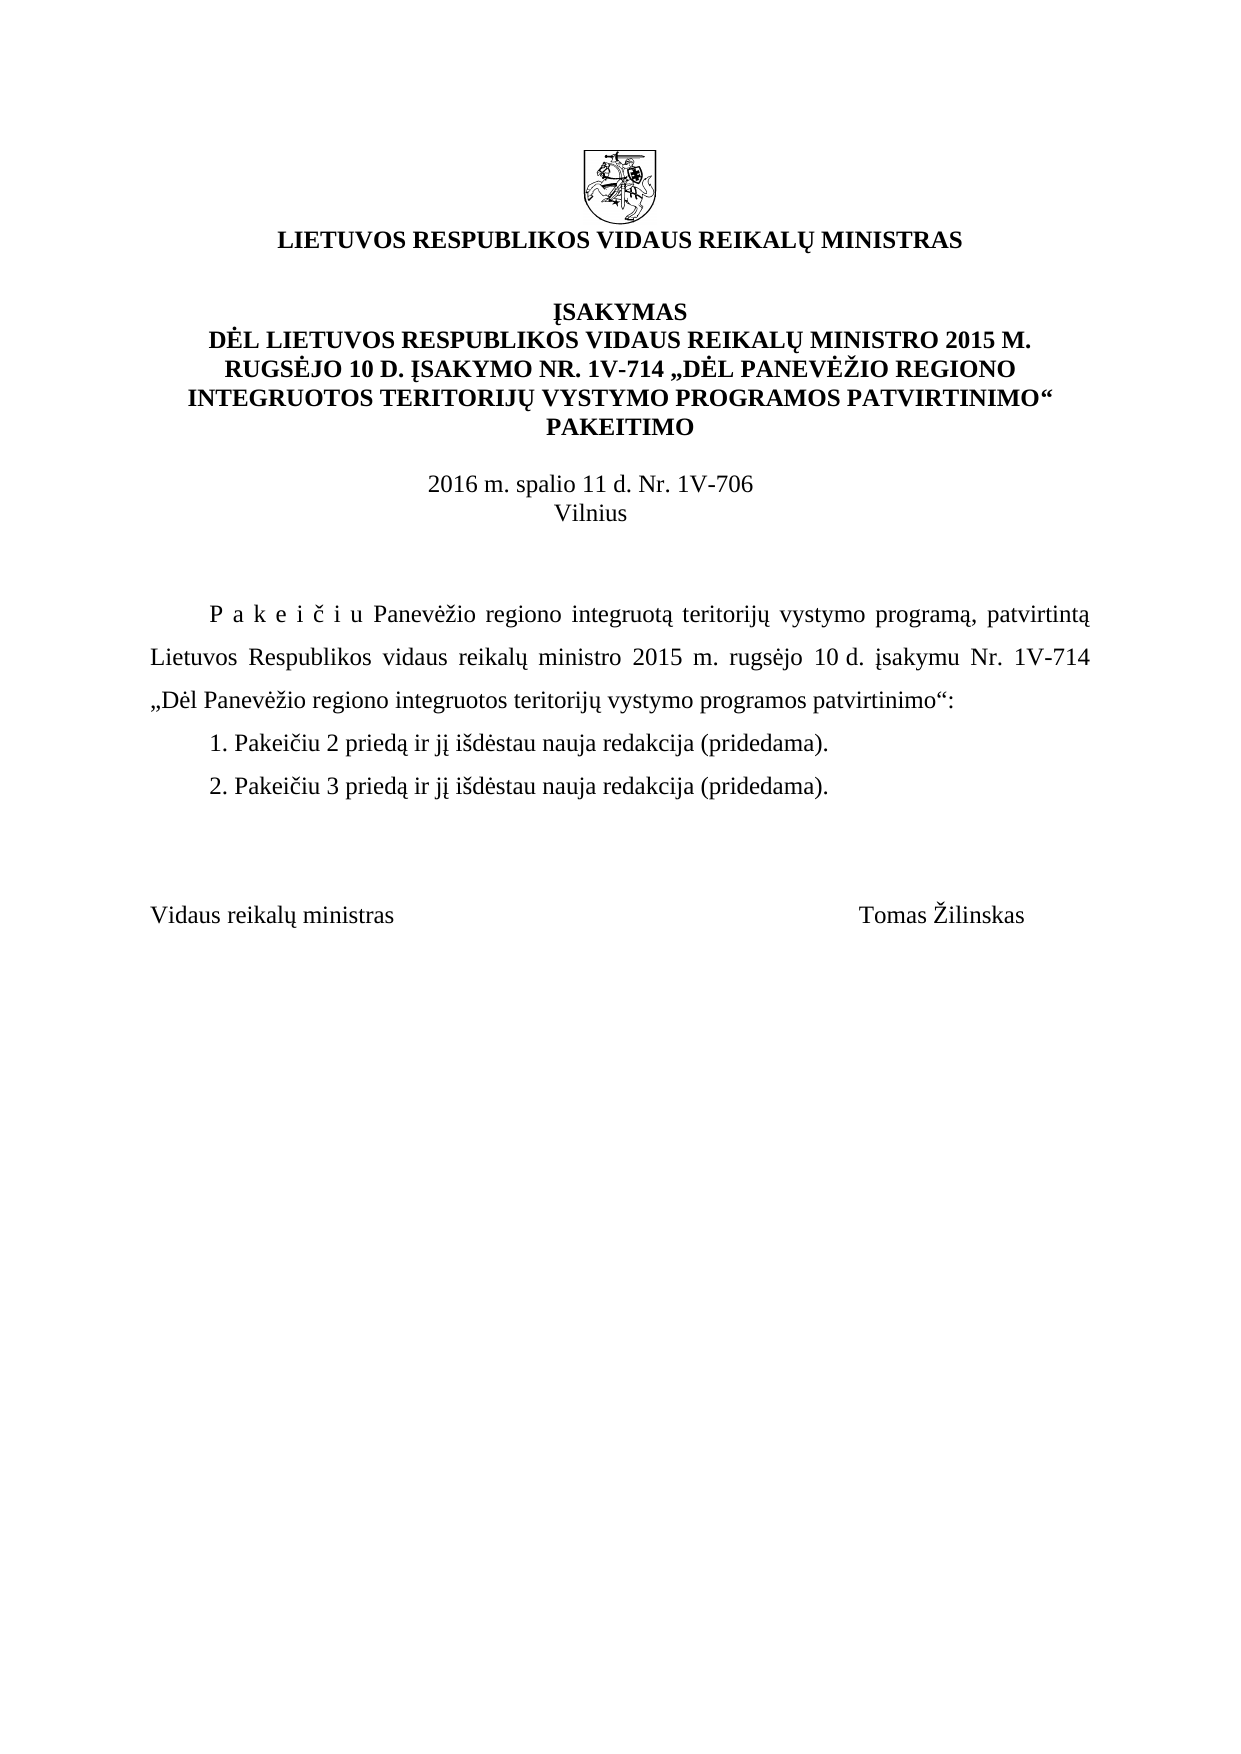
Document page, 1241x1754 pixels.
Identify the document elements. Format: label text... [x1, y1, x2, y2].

text 2. Pakeičiu 3 priedą ir jį išdėstau nauja redakcija (pridedama). [150, 771, 1090, 800]
text 1. Pakeičiu 2 priedą ir jį išdėstau nauja redakcija (pridedama). [150, 728, 1090, 757]
text DĖL LIETUVOS RESPUBLIKOS VIDAUS REIKALŲ MINISTRO 2015 m. RUGSĖJO 10 d. įsakymo nr. 1v-714 „dėl PANEVĖŽIO REGIONO INTEGRUOTOS TERITORIJŲ VYSTYMO PROGRAMOS PATVIRTINIMO“ pakeitimo [150, 326, 1090, 441]
text Vidaus reikalų ministras Tomas Žilinskas [150, 901, 1090, 929]
text LIETUVOS RESPUBLIKOS VIDAUS REIKALŲ MINISTRAS [150, 225, 1090, 254]
text 2016 m. spalio 11 d. Nr. 1V-706 [91, 469, 1090, 498]
text Vilnius [91, 498, 1090, 527]
text P a k e i č i u Panevėžio regiono integruotą teritorijų vystymo programą, patvirtintą Lietuvos Respublikos vidaus reikalų ministro 2015 m. rugsėjo 10 d. įsakymu Nr. 1V-714 „Dėl Panevėžio regiono integruotos teritorijų vystymo programos patvirtinimo“: [150, 599, 1090, 714]
text ĮSAKYMAS [150, 297, 1090, 326]
